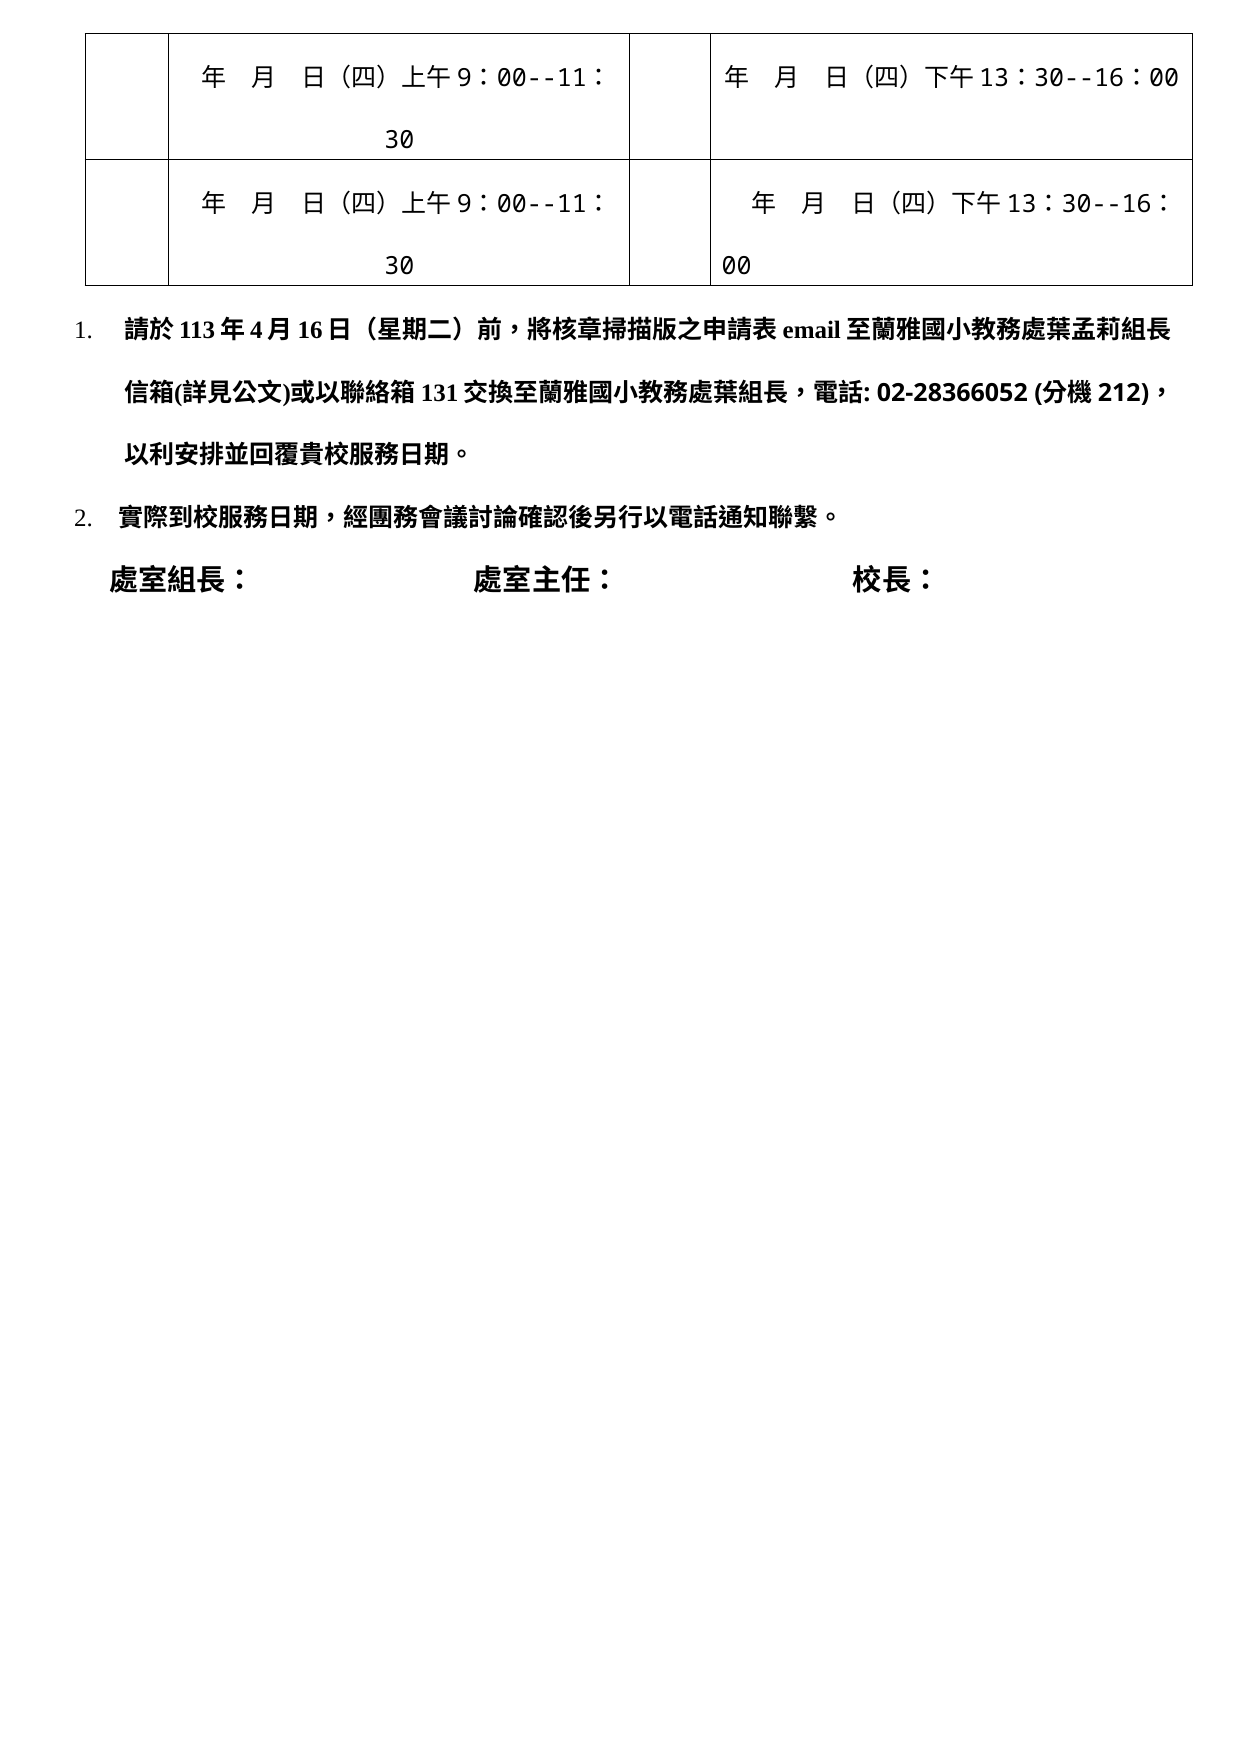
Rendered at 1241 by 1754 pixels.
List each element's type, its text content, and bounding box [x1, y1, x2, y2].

table_cell [86, 34, 168, 159]
table_cell 年 月 日（四）上午9：00--11：30 [169, 34, 629, 159]
table_cell 年 月 日（四）下午13：30--16：00 [711, 34, 1192, 159]
table_cell 年 月 日（四）上午9：00--11：30 [169, 160, 629, 285]
list 實際到校服務日期，經團務會議討論確認後另行以電話通知聯繫。 [74, 474, 1181, 536]
table_cell [630, 34, 710, 159]
table_cell [86, 160, 168, 285]
list 請於113年4月16日（星期二）前，將核章掃描版之申請表email至蘭雅國小教務處葉孟莉組長信箱(詳見公文)或以聯絡箱131交換至蘭雅國小教務處葉組長，電話: 02-28366052 (分機212)，以利安排並回覆貴校服務日期。 [74, 286, 1181, 474]
text 處室組長： 處室主任： 校長： [74, 536, 1181, 599]
table_cell [630, 160, 710, 285]
table_cell 年 月 日（四）下午13：30--16：00 [711, 160, 1192, 285]
